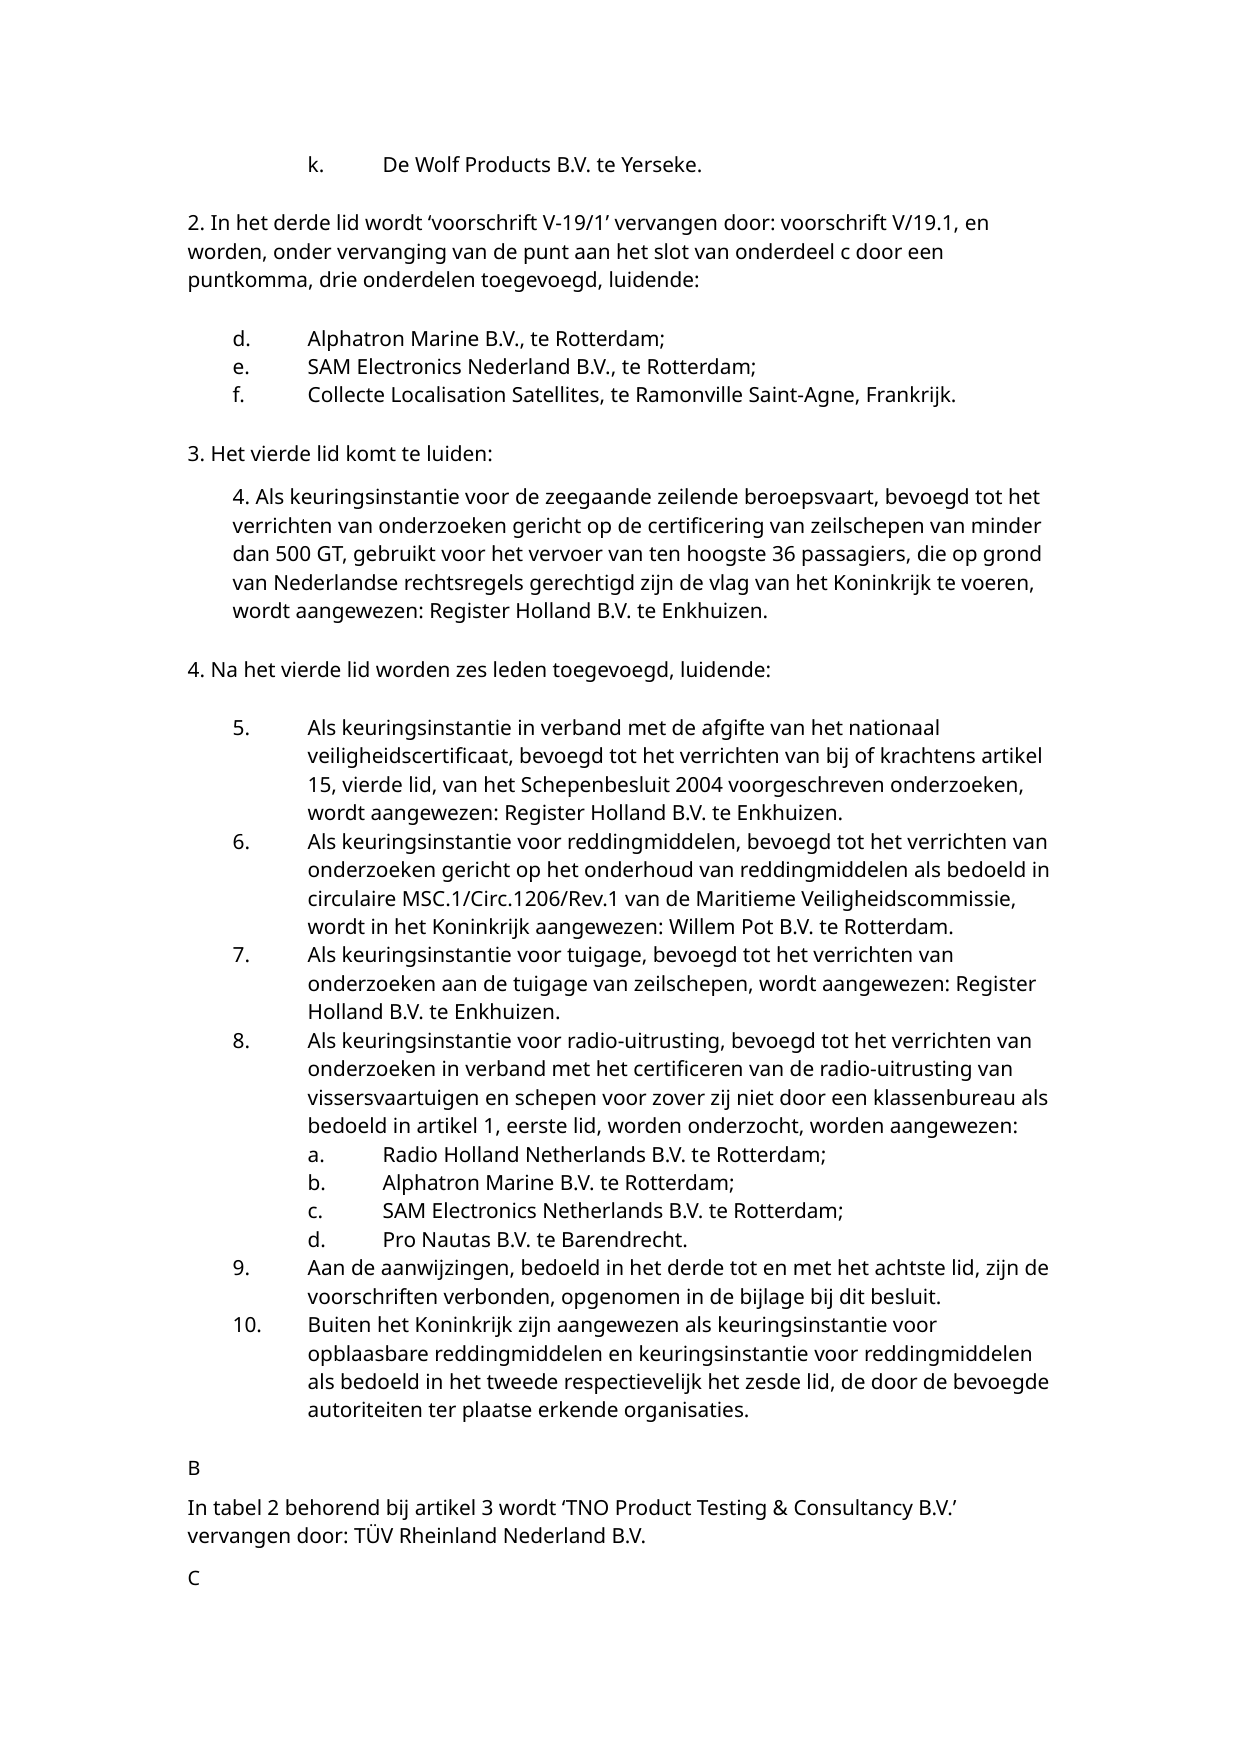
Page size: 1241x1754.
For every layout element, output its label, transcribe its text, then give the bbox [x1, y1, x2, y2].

text 4. Na het vierde lid worden zes leden toegevoegd, luidende: [187, 655, 1053, 683]
text 2. In het derde lid wordt ‘voorschrift V-19/1’ vervangen door: voorschrift V/19.1, en worden, onder vervanging van de punt aan het slot van onderdeel c door een puntkomma, drie onderdelen toegevoegd, luidende: [187, 208, 1053, 294]
list Buiten het Koninkrijk zijn aangewezen als keuringsinstantie voor opblaasbare reddingmiddelen en keuringsinstantie voor reddingmiddelen als bedoeld in het tweede respectievelijk het zesde lid, de door de bevoegde autoriteiten ter plaatse erkende organisaties. [232, 1310, 1053, 1424]
list SAM Electronics Netherlands B.V. te Rotterdam; [307, 1197, 1053, 1225]
list SAM Electronics Nederland B.V., te Rotterdam; [232, 352, 1053, 381]
list Als keuringsinstantie voor tuigage, bevoegd tot het verrichten van onderzoeken aan de tuigage van zeilschepen, wordt aangewezen: Register Holland B.V. te Enkhuizen. [232, 941, 1053, 1026]
list Als keuringsinstantie in verband met de afgifte van het nationaal veiligheidscertificaat, bevoegd tot het verrichten van bij of krachtens artikel 15, vierde lid, van het Schepenbesluit 2004 voorgeschreven onderzoeken, wordt aangewezen: Register Holland B.V. te Enkhuizen. [232, 713, 1053, 827]
text C [187, 1565, 1053, 1592]
text 3. Het vierde lid komt te luiden: [187, 439, 1053, 467]
text 4. Als keuringsinstantie voor de zeegaande zeilende beroepsvaart, bevoegd tot het verrichten van onderzoeken gericht op de certificering van zeilschepen van minder dan 500 GT, gebruikt voor het vervoer van ten hoogste 36 passagiers, die op grond van Nederlandse rechtsregels gerechtigd zijn de vlag van het Koninkrijk te voeren, wordt aangewezen: Register Holland B.V. te Enkhuizen. [232, 482, 1053, 625]
list Collecte Localisation Satellites, te Ramonville Saint-Agne, Frankrijk. [232, 381, 1053, 409]
list Als keuringsinstantie voor reddingmiddelen, bevoegd tot het verrichten van onderzoeken gericht op het onderhoud van reddingmiddelen als bedoeld in circulaire MSC.1/Circ.1206/Rev.1 van de Maritieme Veiligheidscommissie, wordt in het Koninkrijk aangewezen: Willem Pot B.V. te Rotterdam. [232, 827, 1053, 941]
list Aan de aanwijzingen, bedoeld in het derde tot en met het achtste lid, zijn de voorschriften verbonden, opgenomen in de bijlage bij dit besluit. [232, 1253, 1053, 1310]
list Als keuringsinstantie voor radio-uitrusting, bevoegd tot het verrichten van onderzoeken in verband met het certificeren van de radio-uitrusting van vissersvaartuigen en schepen voor zover zij niet door een klassenbureau als bedoeld in artikel 1, eerste lid, worden onderzocht, worden aangewezen: [232, 1026, 1053, 1140]
text B [187, 1454, 1053, 1481]
list Alphatron Marine B.V. te Rotterdam; [307, 1168, 1053, 1197]
list Alphatron Marine B.V., te Rotterdam; [232, 324, 1053, 352]
list De Wolf Products B.V. te Yerseke. [307, 150, 1053, 178]
text In tabel 2 behorend bij artikel 3 wordt ‘TNO Product Testing & Consultancy B.V.’ vervangen door: TÜV Rheinland Nederland B.V. [187, 1493, 1053, 1550]
list Pro Nautas B.V. te Barendrecht. [307, 1225, 1053, 1253]
list Radio Holland Netherlands B.V. te Rotterdam; [307, 1140, 1053, 1168]
